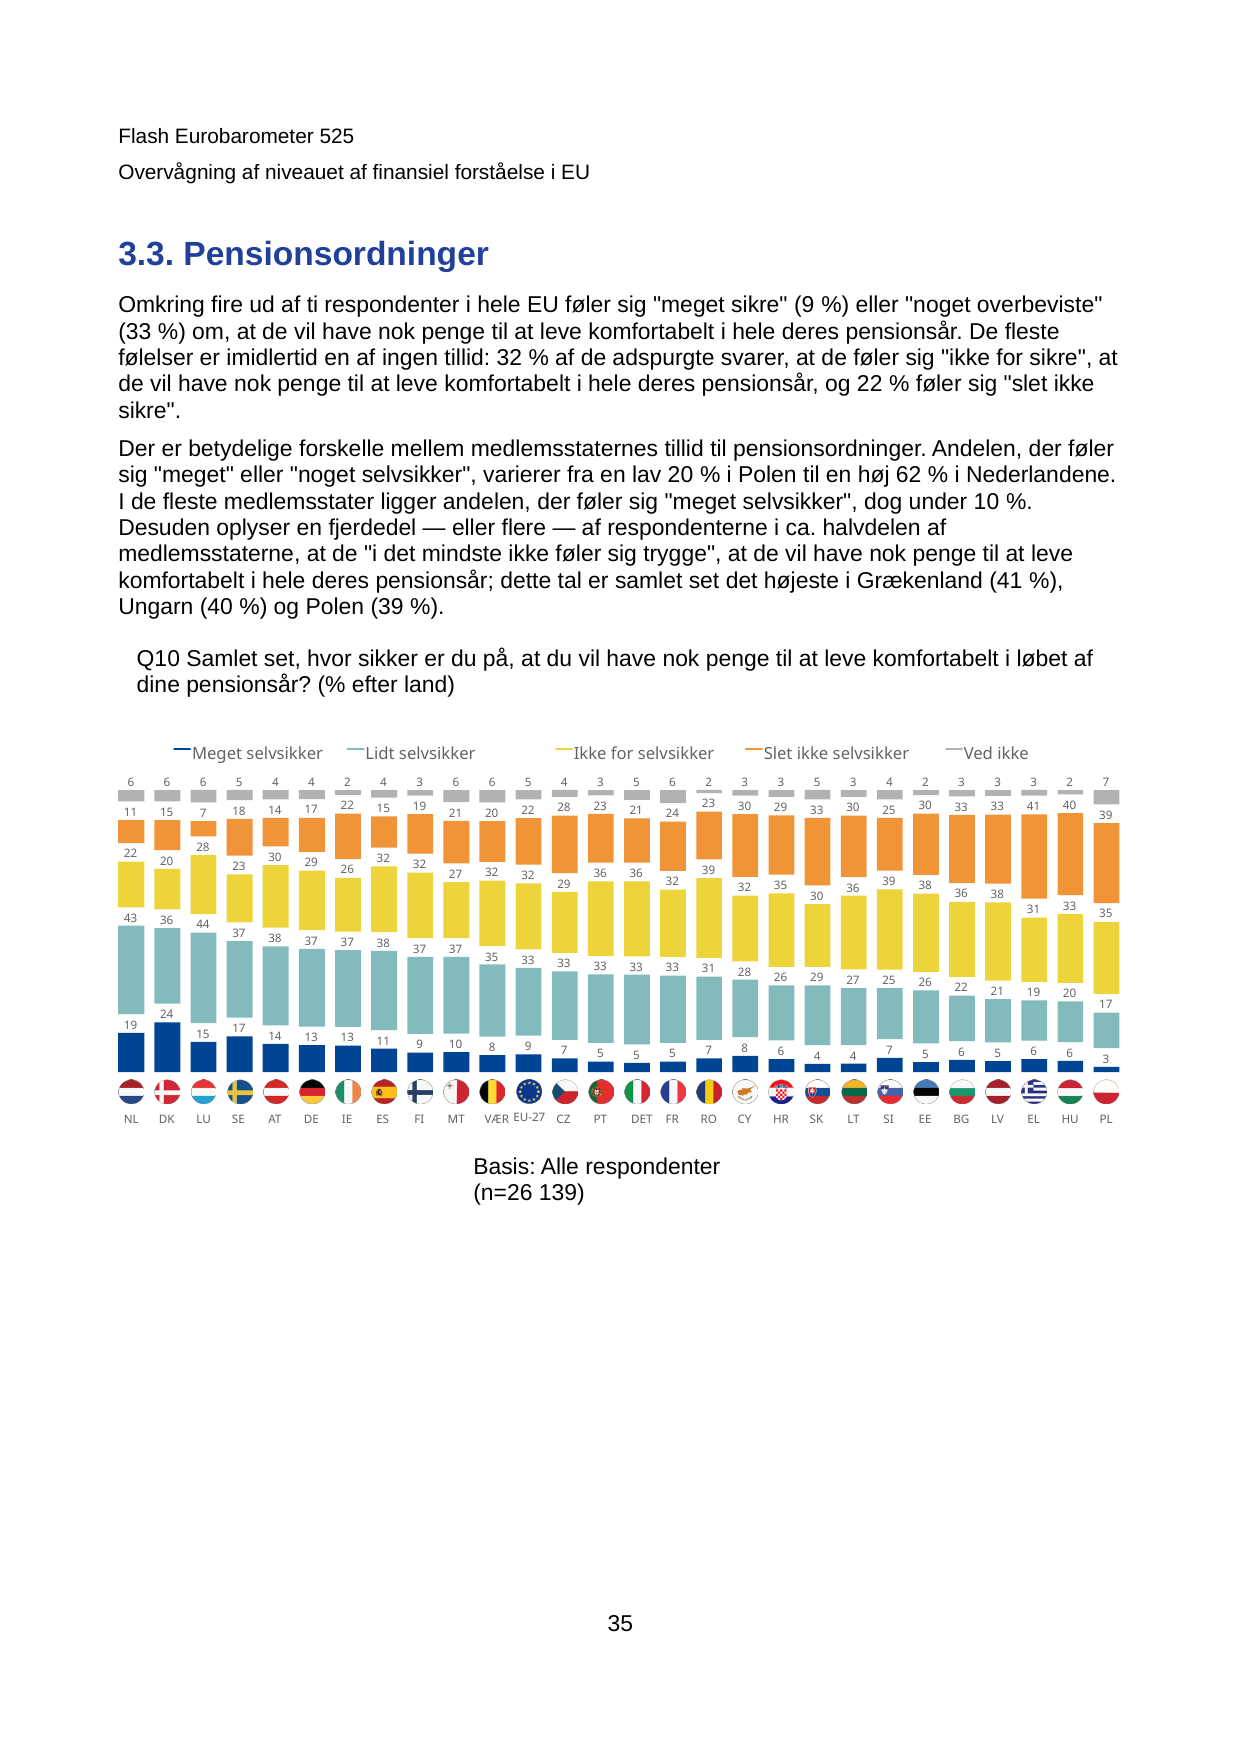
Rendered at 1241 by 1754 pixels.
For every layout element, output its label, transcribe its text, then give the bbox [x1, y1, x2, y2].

picture [841, 1079, 867, 1104]
picture [588, 1079, 614, 1104]
picture [335, 1079, 361, 1104]
picture [154, 1079, 180, 1104]
picture [732, 1079, 758, 1104]
picture [227, 1079, 253, 1104]
picture [263, 1079, 289, 1104]
picture [660, 1079, 686, 1104]
picture [696, 1079, 722, 1104]
picture [371, 1079, 397, 1104]
picture [768, 1079, 794, 1104]
picture [552, 1079, 578, 1104]
picture [949, 1079, 975, 1104]
picture [1093, 1079, 1119, 1104]
text Der er betydelige forskelle mellem medlemsstaternes tillid til pensionsordninger. Andelen, der føler sig "meget" eller "noget selvsikker", varierer fra en lav 20 % i Polen til en høj 62 % i Nederlandene. I de fleste medlemsstater ligger andelen, der føler sig "meget selvsikker", dog under 10 %. Desuden oplyser en fjerdedel — eller flere — af respondenterne i ca. halvdelen af medlemsstaterne, at de "i det mindste ikke føler sig trygge", at de vil have nok penge til at leve komfortabelt i hele deres pensionsår; dette tal er samlet set det højeste i Grækenland (41 %), Ungarn (40 %) og Polen (39 %). [118, 435, 1122, 619]
picture [299, 1079, 325, 1104]
picture [516, 1079, 542, 1104]
picture [479, 1079, 505, 1104]
picture [877, 1079, 903, 1104]
picture [805, 1079, 830, 1104]
picture [191, 1079, 216, 1104]
picture [1057, 1079, 1083, 1104]
picture [118, 1079, 144, 1104]
picture [913, 1079, 939, 1104]
subtitle 3.3. Pensionsordninger [118, 234, 1122, 273]
picture [443, 1079, 469, 1104]
picture [1021, 1079, 1047, 1104]
picture [624, 1079, 650, 1104]
picture [985, 1079, 1011, 1104]
picture [407, 1079, 433, 1104]
text Omkring fire ud af ti respondenter i hele EU føler sig "meget sikre" (9 %) eller "noget overbeviste" (33 %) om, at de vil have nok penge til at leve komfortabelt i hele deres pensionsår. De fleste følelser er imidlertid en af ​​ingen tillid: 32 % af de adspurgte svarer, at de føler sig "ikke for sikre", at de vil have nok penge til at leve komfortabelt i hele deres pensionsår, og 22 % føler sig "slet ikke sikre". [118, 291, 1122, 423]
